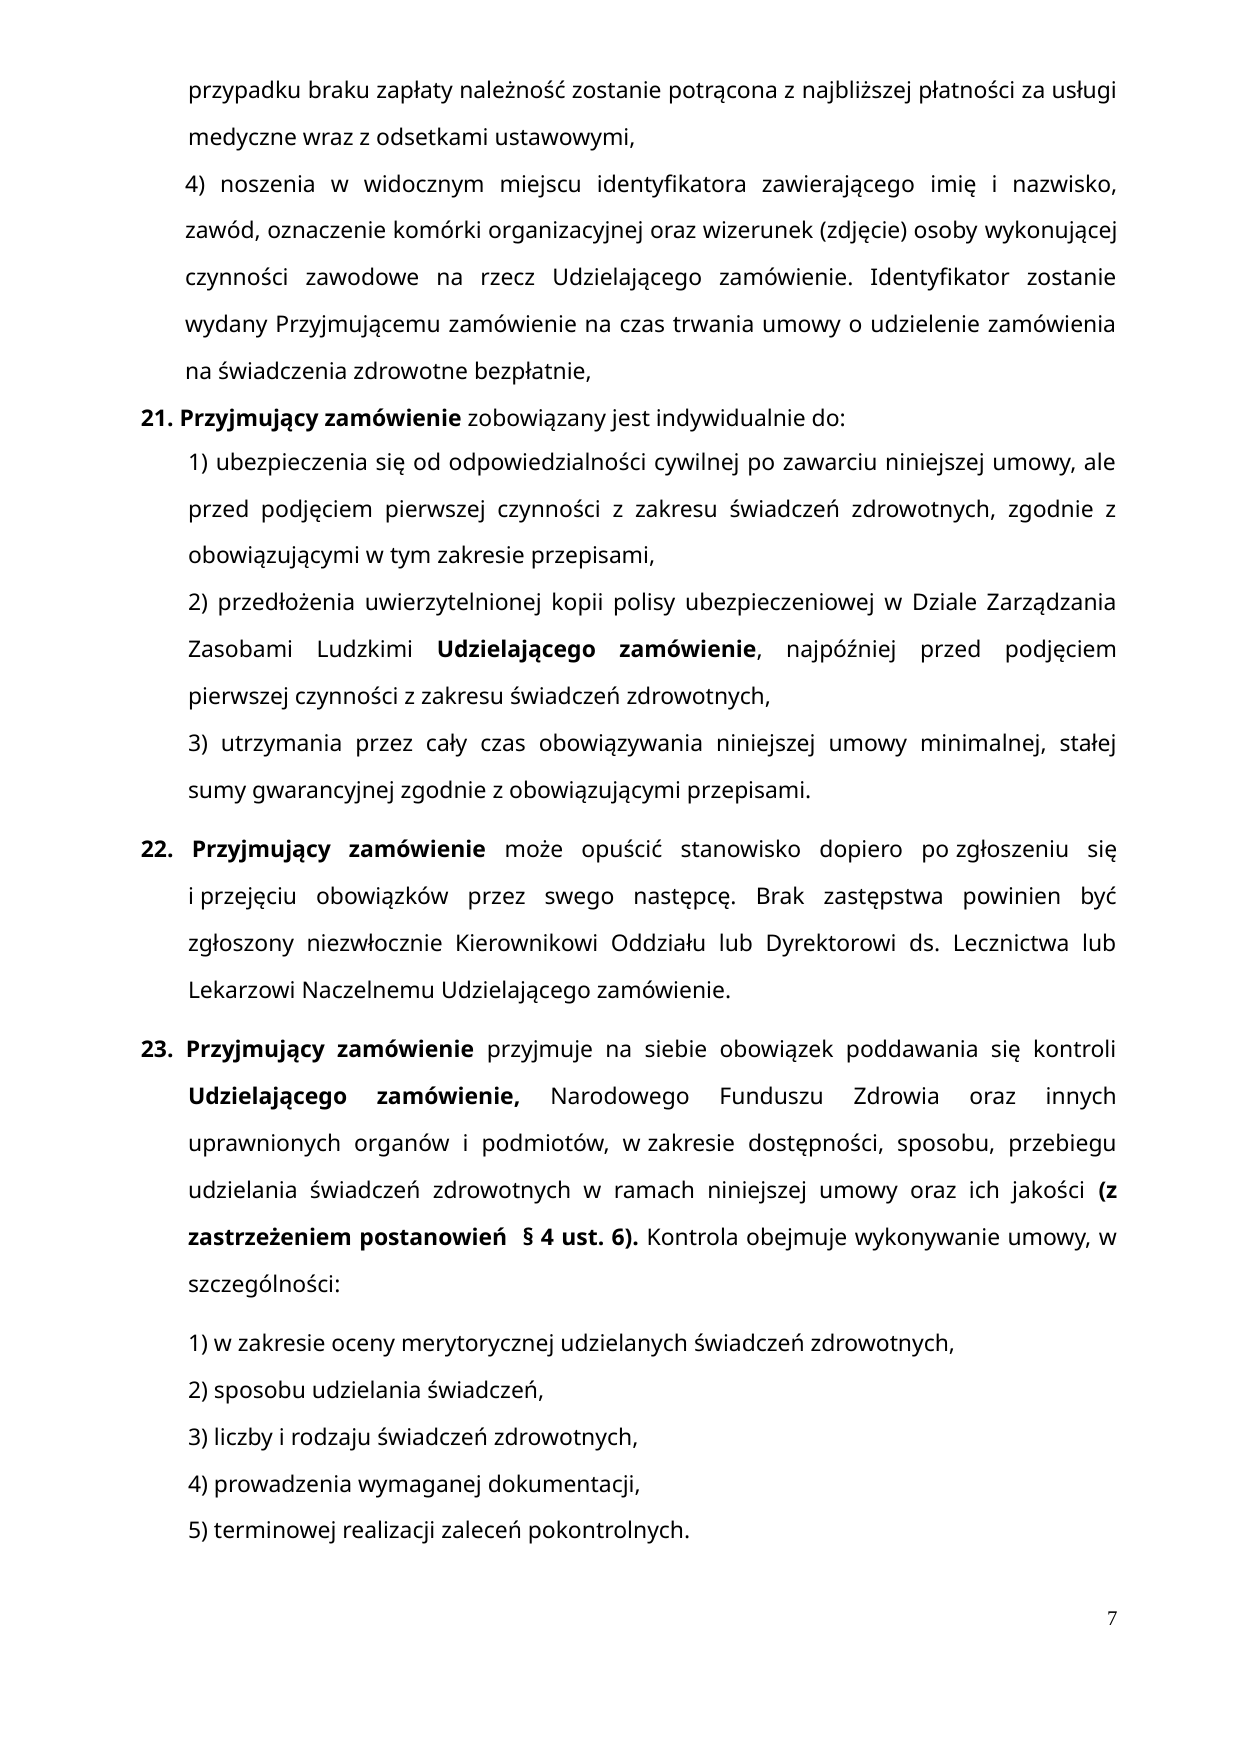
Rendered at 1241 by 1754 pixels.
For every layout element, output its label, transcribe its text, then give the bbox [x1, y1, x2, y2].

text przypadku braku zapłaty należność zostanie potrącona z najbliższej płatności za usługi medyczne wraz z odsetkami ustawowymi, [188, 74, 1117, 152]
text 22. Przyjmujący zamówienie może opuścić stanowisko dopiero po zgłoszeniu się i przejęciu obowiązków przez swego następcę. Brak zastępstwa powinien być zgłoszony niezwłocznie Kierownikowi Oddziału lub Dyrektorowi ds. Lecznictwa lub Lekarzowi Naczelnemu Udzielającego zamówienie. [141, 833, 1117, 1005]
text 23. Przyjmujący zamówienie przyjmuje na siebie obowiązek poddawania się kontroli Udzielającego zamówienie, Narodowego Funduszu Zdrowia oraz innych uprawnionych organów i podmiotów, w zakresie dostępności, sposobu, przebiegu udzielania świadczeń zdrowotnych w ramach niniejszej umowy oraz ich jakości (z zastrzeżeniem postanowień § 4 ust. 6). Kontrola obejmuje wykonywanie umowy, w szczególności: [141, 1033, 1117, 1299]
text 1) ubezpieczenia się od odpowiedzialności cywilnej po zawarciu niniejszej umowy, ale przed podjęciem pierwszej czynności z zakresu świadczeń zdrowotnych, zgodnie z obowiązującymi w tym zakresie przepisami, [188, 446, 1117, 571]
text 2) przedłożenia uwierzytelnionej kopii polisy ubezpieczeniowej w Dziale Zarządzania Zasobami Ludzkimi Udzielającego zamówienie, najpóźniej przed podjęciem pierwszej czynności z zakresu świadczeń zdrowotnych, [188, 586, 1117, 711]
text 2) sposobu udzielania świadczeń, [188, 1374, 1117, 1405]
text 4) prowadzenia wymaganej dokumentacji, [188, 1467, 1117, 1499]
text 1) w zakresie oceny merytorycznej udzielanych świadczeń zdrowotnych, [188, 1327, 1117, 1358]
text 3) liczby i rodzaju świadczeń zdrowotnych, [188, 1421, 1117, 1452]
text 4) noszenia w widocznym miejscu identyfikatora zawierającego imię i nazwisko, zawód, oznaczenie komórki organizacyjnej oraz wizerunek (zdjęcie) osoby wykonującej czynności zawodowe na rzecz Udzielającego zamówienie. Identyfikator zostanie wydany Przyjmującemu zamówienie na czas trwania umowy o udzielenie zamówienia na świadczenia zdrowotne bezpłatnie, [185, 167, 1117, 386]
text 5) terminowej realizacji zaleceń pokontrolnych. [188, 1514, 1117, 1546]
text 21. Przyjmujący zamówienie zobowiązany jest indywidualnie do: [141, 402, 1117, 433]
text 3) utrzymania przez cały czas obowiązywania niniejszej umowy minimalnej, stałej sumy gwarancyjnej zgodnie z obowiązującymi przepisami. [188, 727, 1117, 805]
